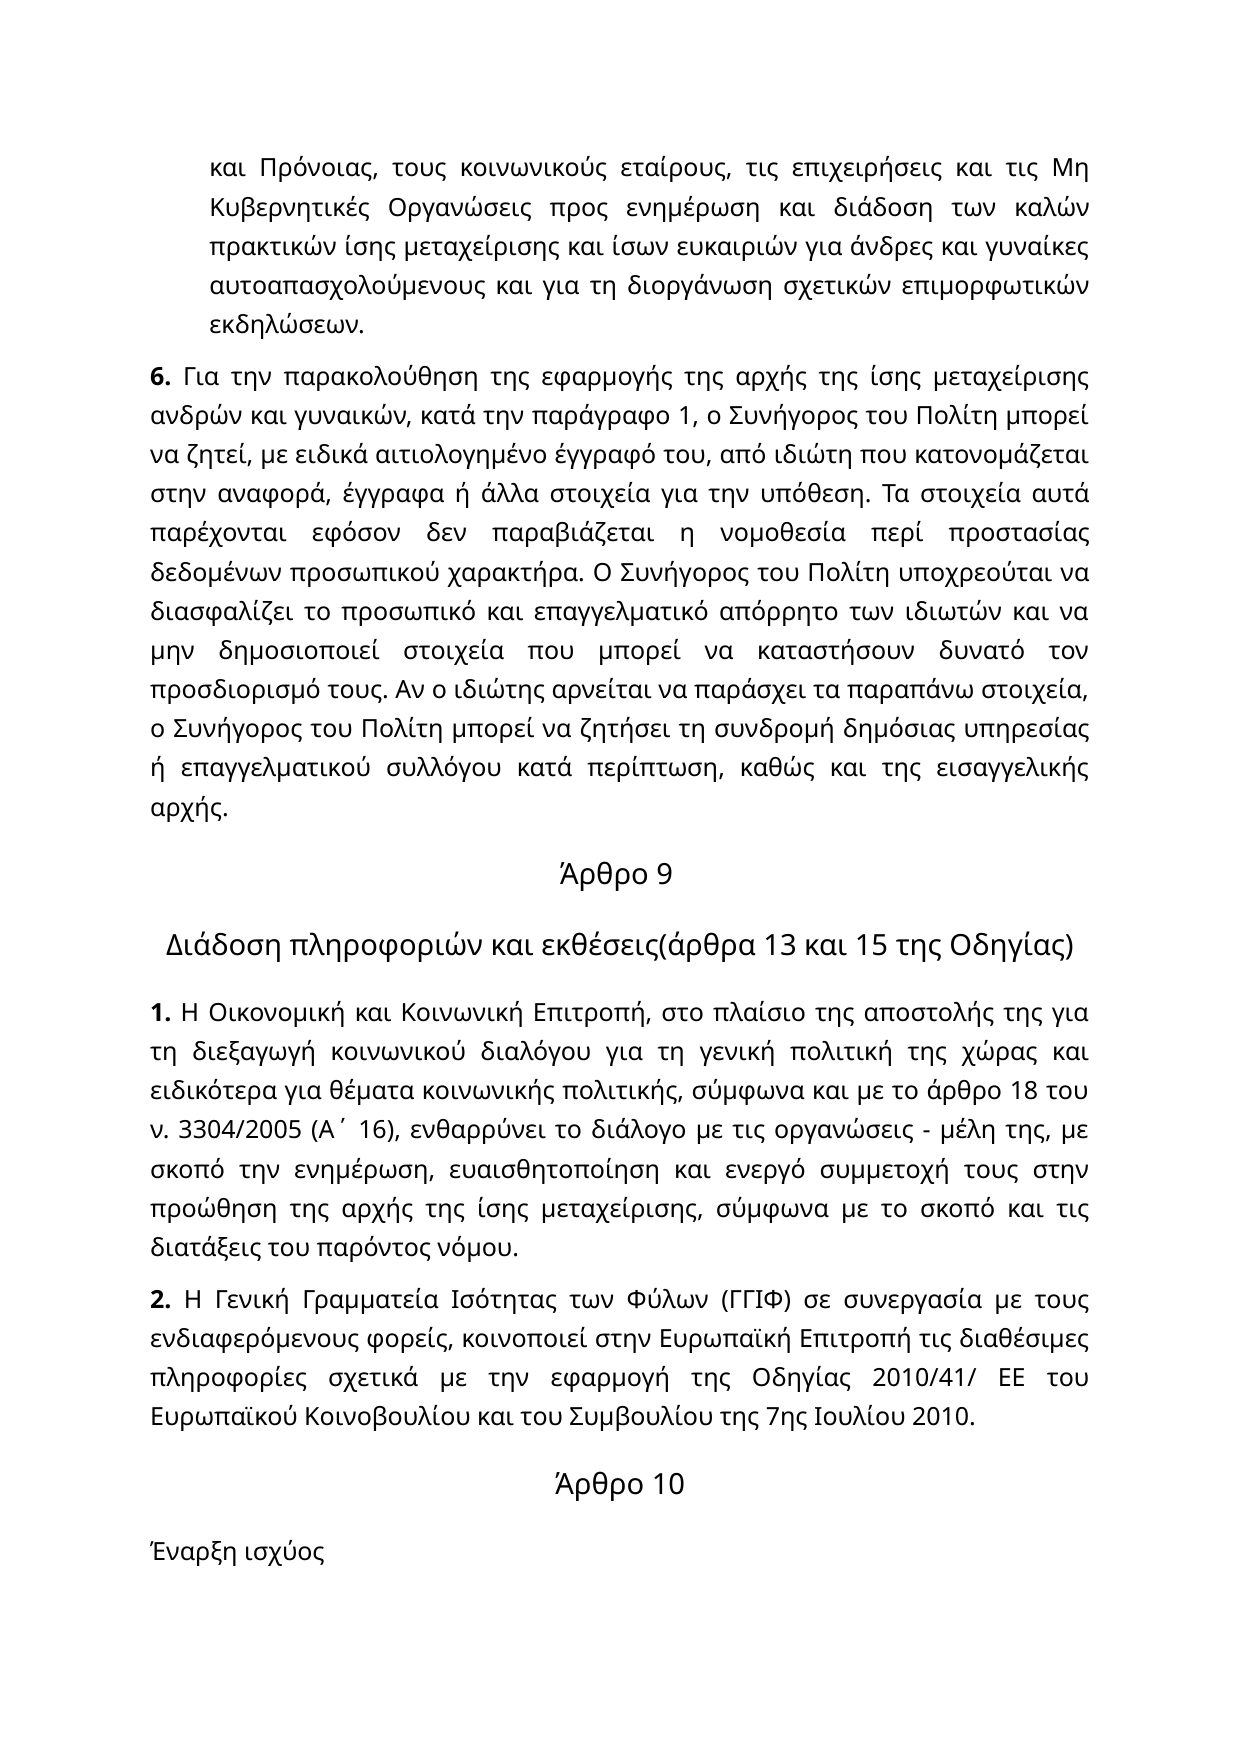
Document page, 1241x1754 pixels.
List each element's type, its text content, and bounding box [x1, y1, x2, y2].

text 6. Για την παρακολούθηση της εφαρμογής της αρχής της ίσης μεταχείρισης ανδρών και γυναικών, κατά την παράγραφο 1, ο Συνήγορος του Πολίτη μπορεί να ζητεί, με ειδικά αιτιολογημένο έγγραφό του, από ιδιώτη που κατονομάζεται στην αναφορά, έγγραφα ή άλλα στοιχεία για την υπόθεση. Τα στοιχεία αυτά παρέχονται εφόσον δεν παραβιάζεται η νομοθεσία περί προστασίας δεδομένων προσωπικού χαρακτήρα. Ο Συνήγορος του Πολίτη υποχρεούται να διασφαλίζει το προσωπικό και επαγγελματικό απόρρητο των ιδιωτών και να μην δημοσιοποιεί στοιχεία που μπορεί να καταστήσουν δυνατό τον προσδιορισμό τους. Αν ο ιδιώτης αρνείται να παράσχει τα παραπάνω στοιχεία, ο Συνήγορος του Πολίτη μπορεί να ζητήσει τη συνδρομή δημόσιας υπηρεσίας ή επαγγελματικού συλλόγου κατά περίπτωση, καθώς και της εισαγγελικής αρχής. [150, 358, 1090, 823]
subtitle Άρθρο 9 [150, 853, 1090, 893]
text 1. Η Οικονομική και Κοινωνική Επιτροπή, στο πλαίσιο της αποστολής της για τη διεξαγωγή κοινωνικού διαλόγου για τη γενική πολιτική της χώρας και ειδικότερα για θέματα κοινωνικής πολιτικής, σύμφωνα και με το άρθρο 18 του ν. 3304/2005 (Α΄ 16), ενθαρρύνει το διάλογο με τις οργανώσεις - μέλη της, με σκοπό την ενημέρωση, ευαισθητοποίηση και ενεργό συμμετοχή τους στην προώθηση της αρχής της ίσης μεταχείρισης, σύμφωνα με το σκοπό και τις διατάξεις του παρόντος νόμου. [150, 994, 1090, 1264]
subtitle Άρθρο 10 [150, 1463, 1090, 1503]
text 2. Η Γενική Γραμματεία Ισότητας των Φύλων (ΓΓΙΦ) σε συνεργασία με τους ενδιαφερόμενους φορείς, κοινοποιεί στην Ευρωπαϊκή Επιτροπή τις διαθέσιμες πληροφορίες σχετικά με την εφαρμογή της Οδηγίας 2010/41/ ΕΕ του Ευρωπαϊκού Κοινοβουλίου και του Συμβουλίου της 7ης Ιουλίου 2010. [150, 1281, 1090, 1433]
list και Πρόνοιας, τους κοινωνικούς εταίρους, τις επιχειρήσεις και τις Μη Κυβερνητικές Οργανώσεις προς ενημέρωση και διάδοση των καλών πρακτικών ίσης μεταχείρισης και ίσων ευκαιριών για άνδρες και γυναίκες αυτοαπασχολούμενους και για τη διοργάνωση σχετικών επιμορφωτικών εκδηλώσεων. [150, 150, 1090, 341]
subtitle Διάδοση πληροφοριών και εκθέσεις(άρθρα 13 και 15 της Οδηγίας) [150, 924, 1090, 964]
text Έναρξη ισχύος [150, 1533, 1090, 1568]
